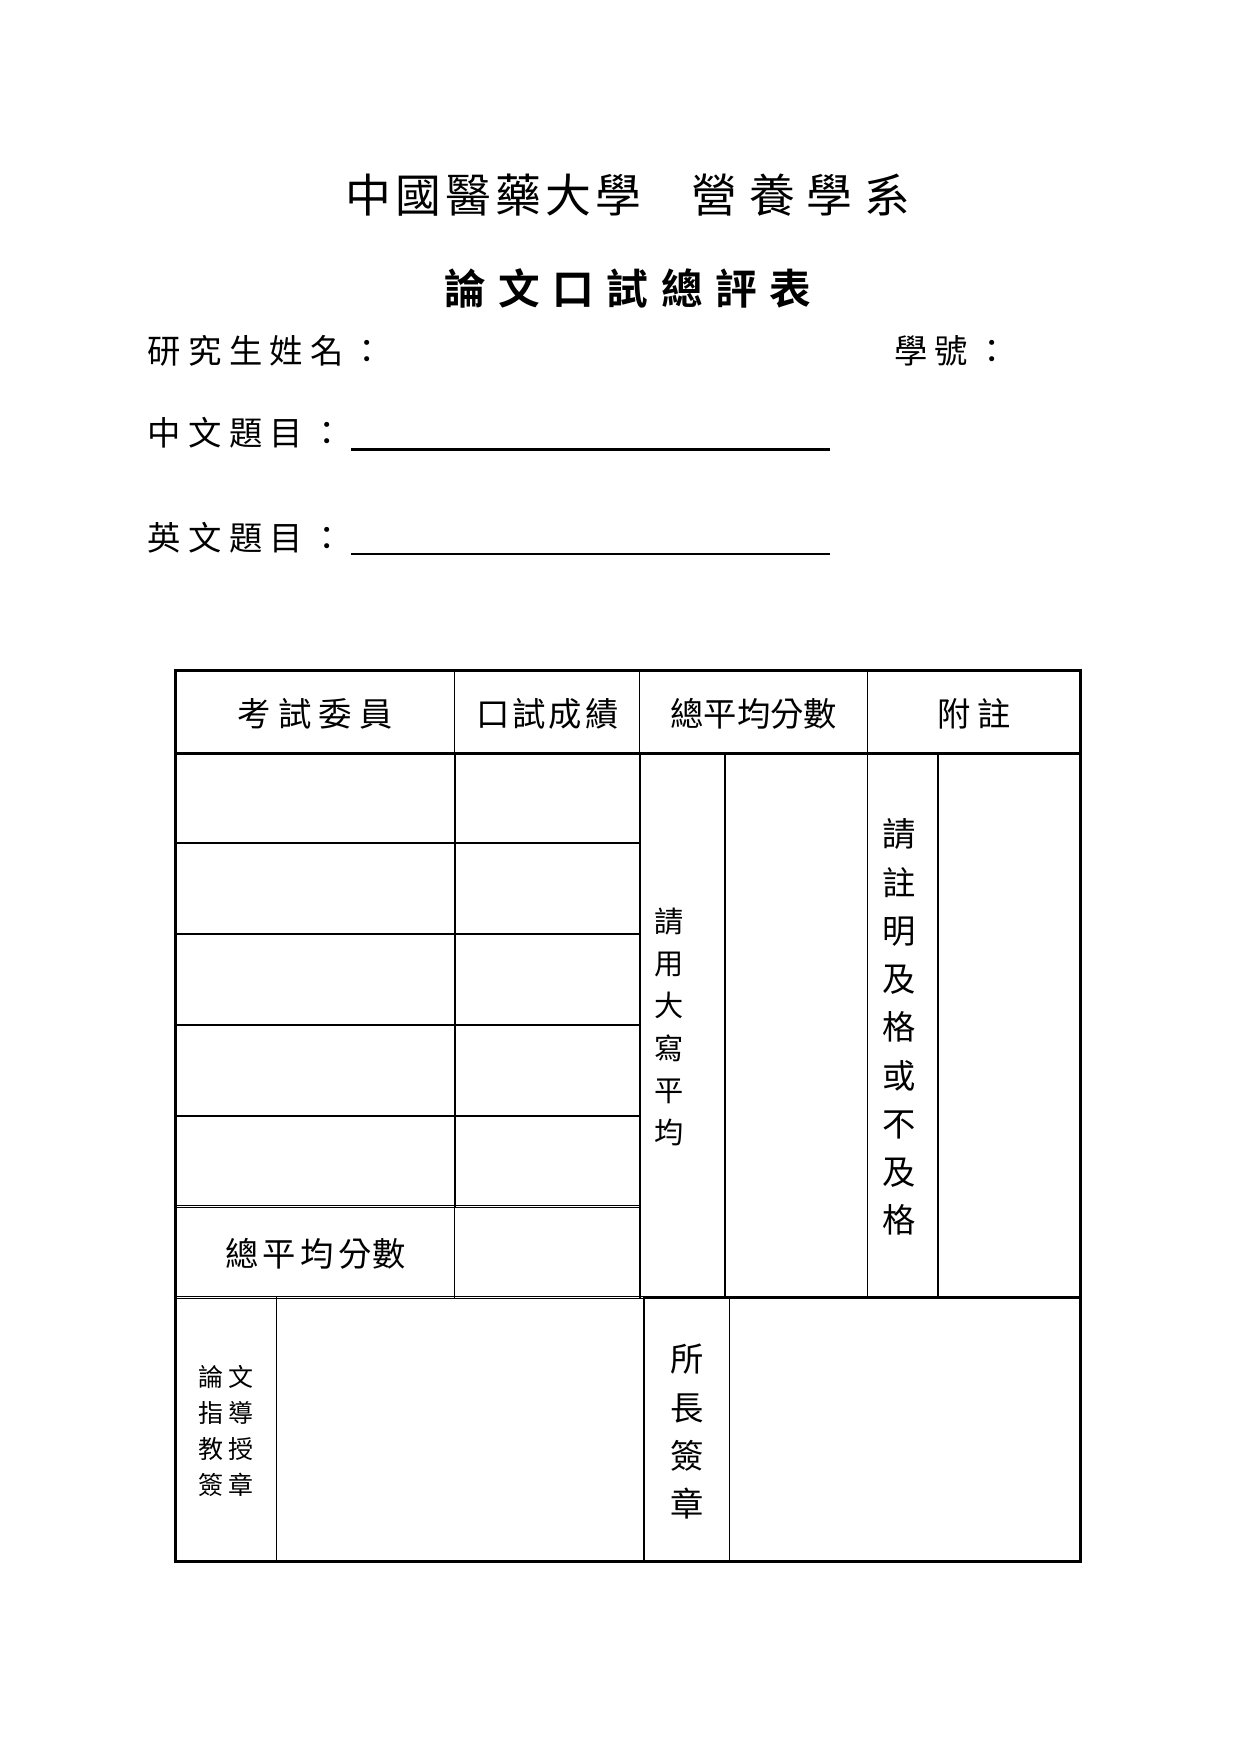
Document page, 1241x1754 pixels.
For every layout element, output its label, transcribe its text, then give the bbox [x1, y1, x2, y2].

table_cell 總平均分數 [177, 1208, 454, 1296]
text 中國醫藥大學 營養學系 [148, 119, 1107, 244]
table_cell [177, 1026, 454, 1114]
table_cell [177, 1117, 454, 1205]
table_header 考試委員 [177, 672, 454, 752]
table_cell [177, 755, 454, 842]
table_cell [726, 755, 867, 1296]
table_cell [456, 755, 639, 842]
table_cell [277, 1299, 643, 1560]
table_cell 所長簽章 [645, 1299, 729, 1560]
table_cell [456, 844, 639, 933]
table_header 附註 [868, 672, 1079, 752]
table_header 總平均分數 [640, 672, 867, 752]
table_cell [456, 1117, 639, 1205]
table_cell [730, 1299, 1079, 1560]
table_cell [939, 755, 1079, 1296]
table_cell 請用大寫平均 [641, 755, 724, 1296]
text 研究生姓名： 學號： [148, 307, 1107, 369]
table_header 口試成績 [455, 672, 639, 752]
text 論文口試總評表 [148, 244, 1107, 307]
table_cell [177, 844, 454, 933]
text 中文題目： [148, 407, 1107, 455]
table_cell [455, 1208, 639, 1296]
table_cell 論文指導教授簽章 [177, 1299, 276, 1560]
table_cell [456, 1026, 639, 1114]
table_cell [456, 935, 639, 1024]
table_cell 請註明及格或不及格 [868, 755, 937, 1296]
table_cell [177, 935, 454, 1024]
text 英文題目： [148, 512, 1107, 560]
